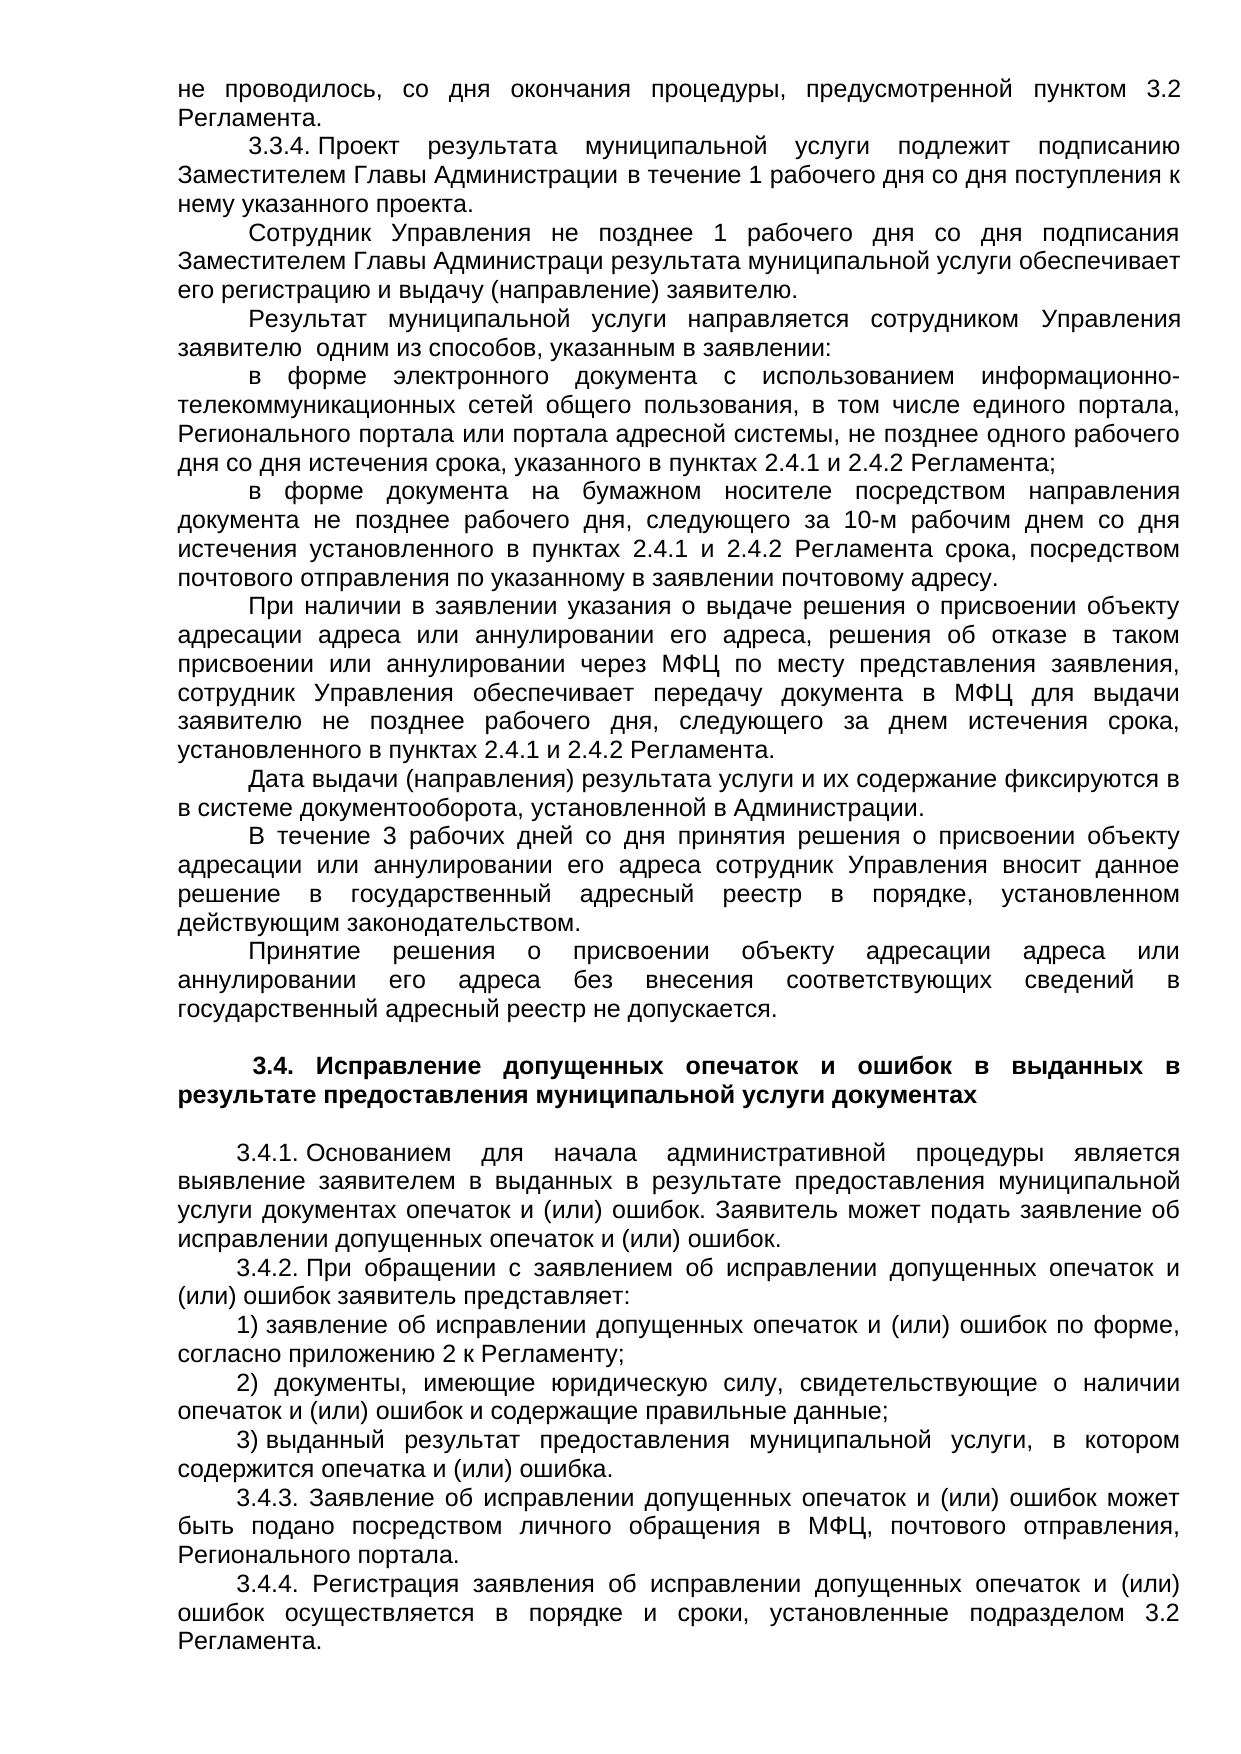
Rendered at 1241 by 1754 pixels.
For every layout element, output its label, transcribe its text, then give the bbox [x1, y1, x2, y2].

text 3.4.1. Основанием для начала административной процедуры является выявление заявителем в выданных в результате предоставления муниципальной услуги документах опечаток и (или) ошибок. Заявитель может подать заявление об исправлении допущенных опечаток и (или) ошибок. [177, 1138, 1181, 1253]
text не проводилось, со дня окончания процедуры, предусмотренной пунктом 3.2 Регламента. [177, 74, 1181, 131]
text Результат муниципальной услуги направляется сотрудником Управления заявителю одним из способов, указанным в заявлении: [177, 304, 1181, 361]
text При наличии в заявлении указания о выдаче решения о присвоении объекту адресации адреса или аннулировании его адреса, решения об отказе в таком присвоении или аннулировании через МФЦ по месту представления заявления, сотрудник Управления обеспечивает передачу документа в МФЦ для выдачи заявителю не позднее рабочего дня, следующего за днем истечения срока, установленного в пунктах 2.4.1 и 2.4.2 Регламента. [177, 591, 1181, 764]
text 3.4. Исправление допущенных опечаток и ошибок в выданных в результате предоставления муниципальной услуги документах [177, 1051, 1181, 1109]
text 3.4.2. При обращении с заявлением об исправлении допущенных опечаток и (или) ошибок заявитель представляет: [177, 1253, 1181, 1310]
text 2) документы, имеющие юридическую силу, свидетельствующие о наличии опечаток и (или) ошибок и содержащие правильные данные; [177, 1368, 1181, 1425]
text Сотрудник Управления не позднее 1 рабочего дня со дня подписания Заместителем Главы Администраци результата муниципальной услуги обеспечивает его регистрацию и выдачу (направление) заявителю. [177, 218, 1181, 304]
text Дата выдачи (направления) результата услуги и их содержание фиксируются в в системе документооборота, установленной в Администрации. [177, 764, 1181, 821]
text 3.4.3. Заявление об исправлении допущенных опечаток и (или) ошибок может быть подано посредством личного обращения в МФЦ, почтового отправления, Регионального портала. [177, 1483, 1181, 1569]
text в форме электронного документа с использованием информационно-телекоммуникационных сетей общего пользования, в том числе единого портала, Регионального портала или портала адресной системы, не позднее одного рабочего дня со дня истечения срока, указанного в пунктах 2.4.1 и 2.4.2 Регламента; [177, 361, 1181, 476]
text 3.3.4. Проект результата муниципальной услуги подлежит подписанию Заместителем Главы Администрации в течение 1 рабочего дня со дня поступления к нему указанного проекта. [177, 131, 1181, 218]
text Принятие решения о присвоении объекту адресации адреса или аннулировании его адреса без внесения соответствующих сведений в государственный адресный реестр не допускается. [177, 936, 1181, 1023]
text 3.4.4. Регистрация заявления об исправлении допущенных опечаток и (или) ошибок осуществляется в порядке и сроки, установленные подразделом 3.2 Регламента. [177, 1569, 1181, 1655]
text 1) заявление об исправлении допущенных опечаток и (или) ошибок по форме, согласно приложению 2 к Регламенту; [177, 1310, 1181, 1368]
text В течение 3 рабочих дней со дня принятия решения о присвоении объекту адресации или аннулировании его адреса сотрудник Управления вносит данное решение в государственный адресный реестр в порядке, установленном действующим законодательством. [177, 821, 1181, 936]
text в форме документа на бумажном носителе посредством направления документа не позднее рабочего дня, следующего за 10-м рабочим днем со дня истечения установленного в пунктах 2.4.1 и 2.4.2 Регламента срока, посредством почтового отправления по указанному в заявлении почтовому адресу. [177, 476, 1181, 591]
text 3) выданный результат предоставления муниципальной услуги, в котором содержится опечатка и (или) ошибка. [177, 1425, 1181, 1483]
